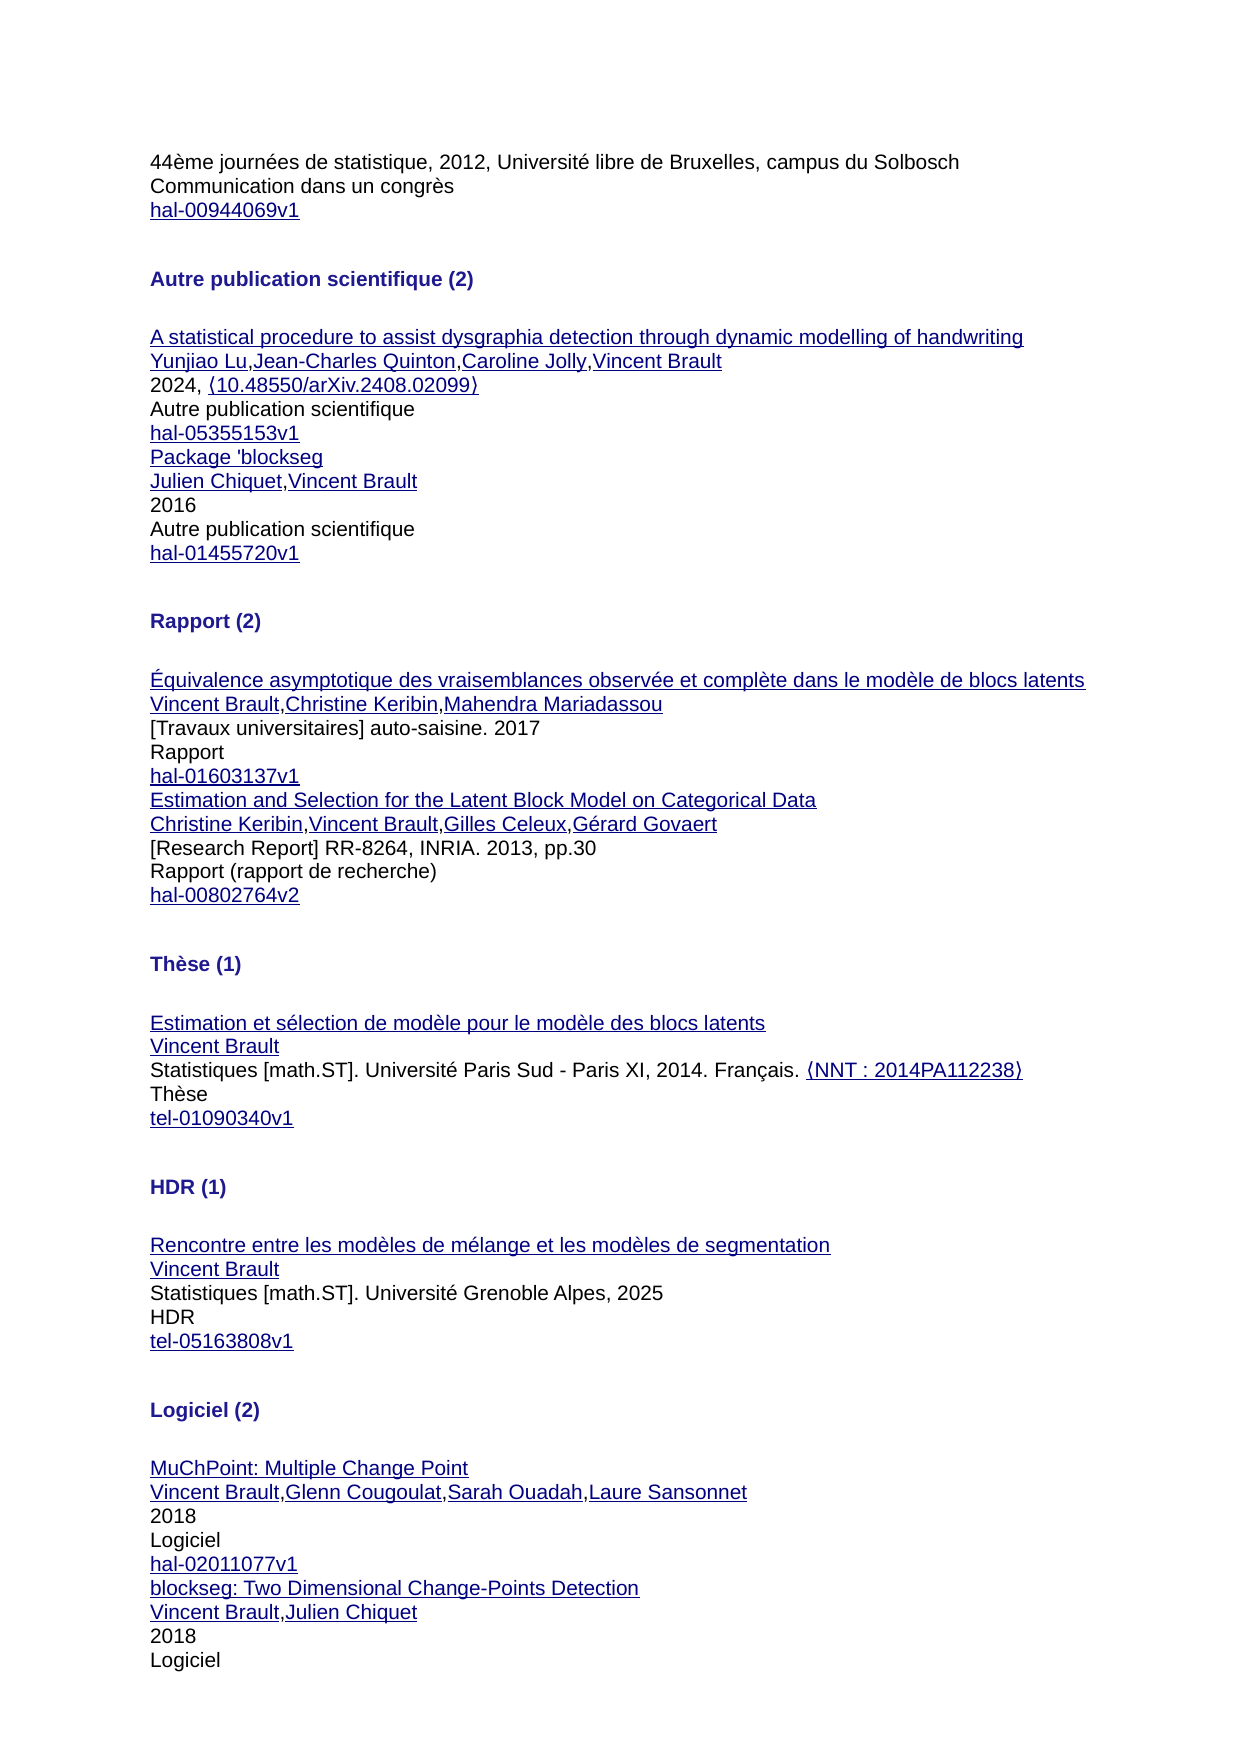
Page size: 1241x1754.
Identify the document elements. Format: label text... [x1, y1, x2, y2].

table_header Estimation et sélection de modèle pour le modèle des blocs latents Vincent Brault Statistiques [math.ST]. Université Paris Sud - Paris XI, 2014. Français. ⟨NNT : 2014PA112238⟩ Thèse tel-01090340v1 [150, 1010, 1090, 1130]
subtitle HDR (1) [150, 1175, 1090, 1199]
table_header Rencontre entre les modèles de mélange et les modèles de segmentation Vincent Brault Statistiques [math.ST]. Université Grenoble Alpes, 2025 HDR tel-05163808v1 [150, 1233, 1090, 1353]
table_header MuChPoint: Multiple Change Point Vincent Brault,Glenn Cougoulat,Sarah Ouadah,Laure Sansonnet 2018 Logiciel hal-02011077v1 [150, 1456, 1090, 1576]
subtitle Logiciel (2) [150, 1398, 1090, 1422]
table_cell 44ème journées de statistique, 2012, Université libre de Bruxelles, campus du Solbosch Communication dans un congrès hal-00944069v1 [150, 150, 1090, 222]
subtitle Thèse (1) [150, 952, 1090, 976]
table_header A statistical procedure to assist dysgraphia detection through dynamic modelling of handwriting Yunjiao Lu,Jean-Charles Quinton,Caroline Jolly,Vincent Brault 2024, ⟨10.48550/arXiv.2408.02099⟩ Autre publication scientifique hal-05355153v1 [150, 325, 1090, 445]
subtitle Rapport (2) [150, 609, 1090, 633]
table_header Équivalence asymptotique des vraisemblances observée et complète dans le modèle de blocs latents Vincent Brault,Christine Keribin,Mahendra Mariadassou [Travaux universitaires] auto-saisine. 2017 Rapport hal-01603137v1 [150, 668, 1090, 787]
table_cell Package 'blockseg Julien Chiquet,Vincent Brault 2016 Autre publication scientifique hal-01455720v1 [150, 445, 1090, 564]
subtitle Autre publication scientifique (2) [150, 267, 1090, 291]
table_cell Estimation and Selection for the Latent Block Model on Categorical Data Christine Keribin,Vincent Brault,Gilles Celeux,Gérard Govaert [Research Report] RR-8264, INRIA. 2013, pp.30 Rapport (rapport de recherche) hal-00802764v2 [150, 788, 1090, 907]
table_cell blockseg: Two Dimensional Change-Points Detection Vincent Brault,Julien Chiquet 2018 Logiciel [150, 1576, 1090, 1672]
